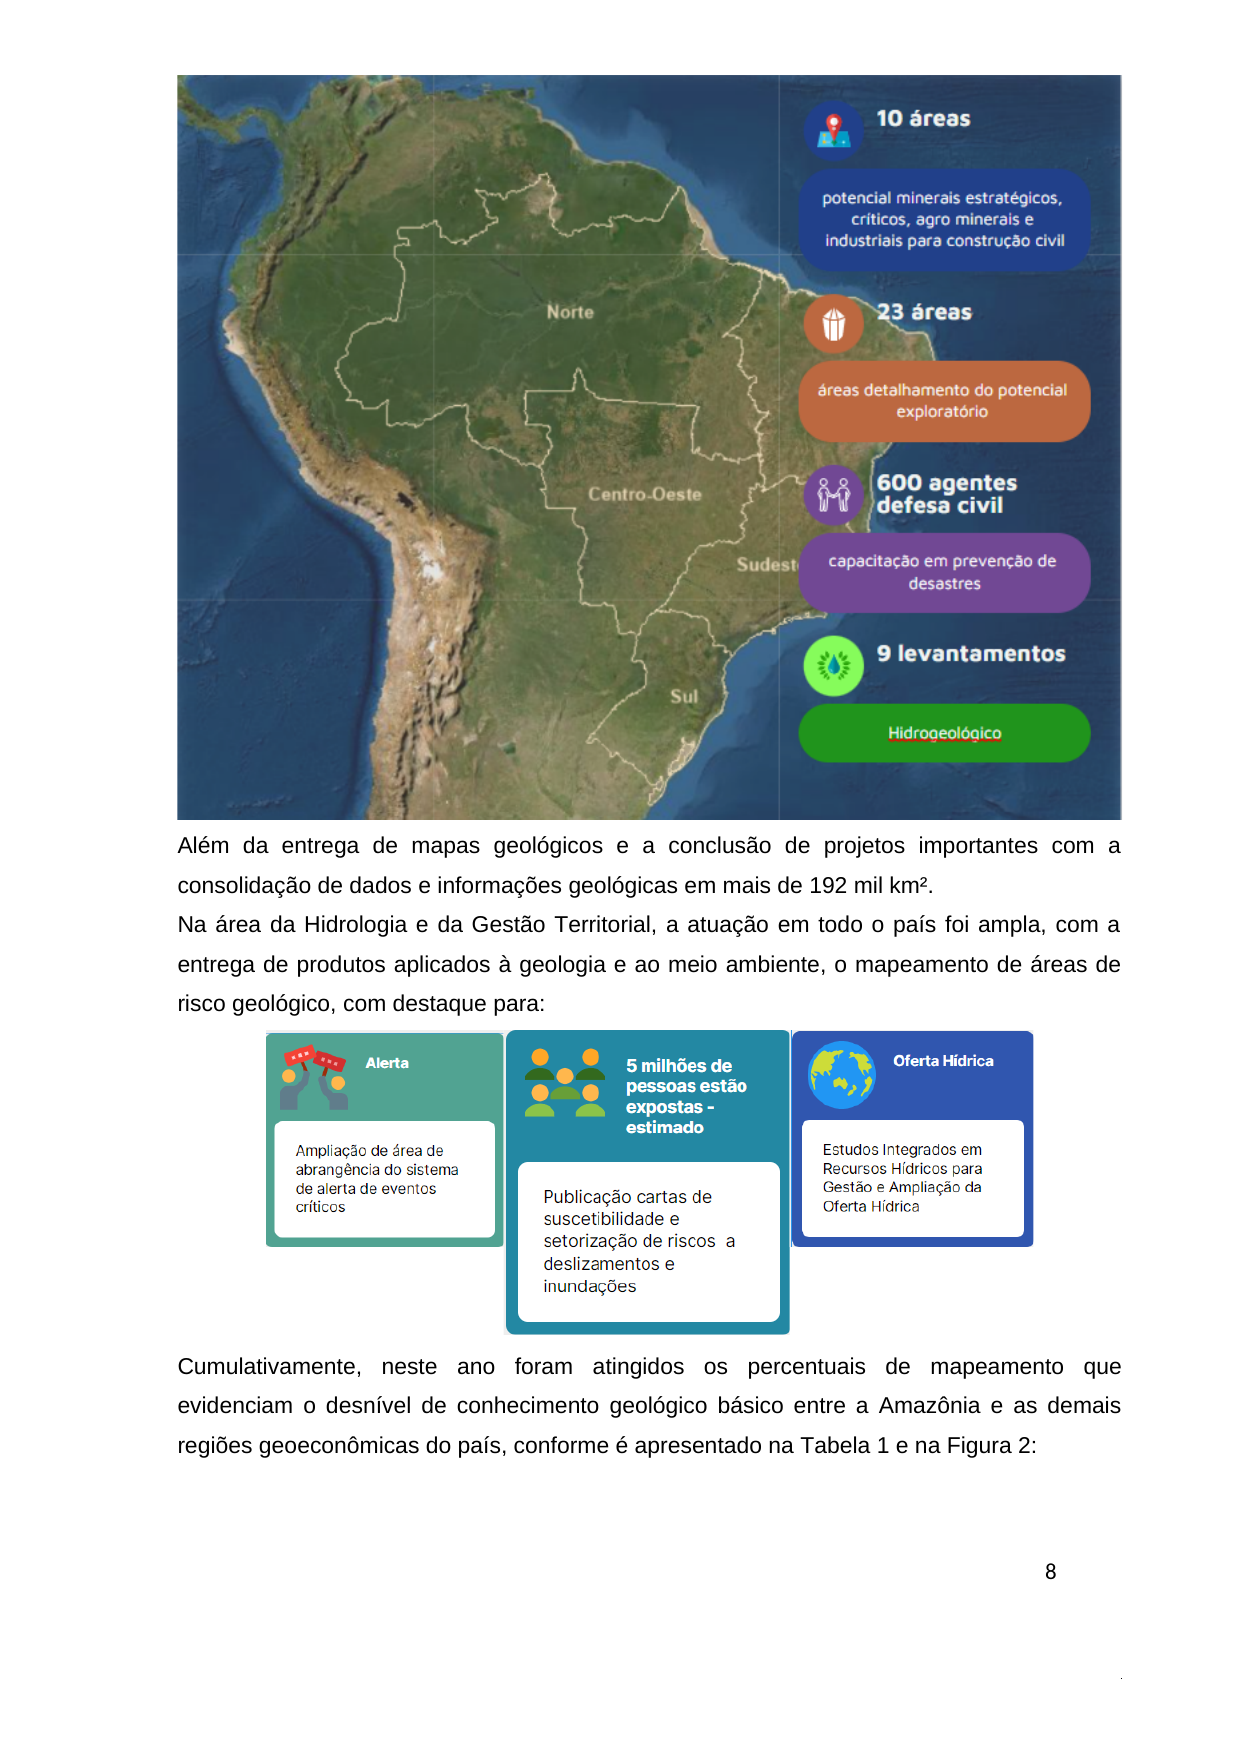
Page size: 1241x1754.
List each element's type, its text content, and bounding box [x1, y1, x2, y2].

text Cumulativamente, neste ano foram atingidos os percentuais de mapeamento que evidenciam o desnível de conhecimento geológico básico entre a Amazônia e as demais regiões geoeconômicas do país, conforme é apresentado na Tabela 1 e na Figura 2: [177, 1353, 1122, 1458]
text Na área da Hidrologia e da Gestão Territorial, a atuação em todo o país foi ampla, com a entrega de produtos aplicados à geologia e ao meio ambiente, o mapeamento de áreas de risco geológico, com destaque para: [177, 911, 1122, 1017]
text Além da entrega de mapas geológicos e a conclusão de projetos importantes com a consolidação de dados e informações geológicas em mais de 192 mil km². [177, 832, 1122, 898]
